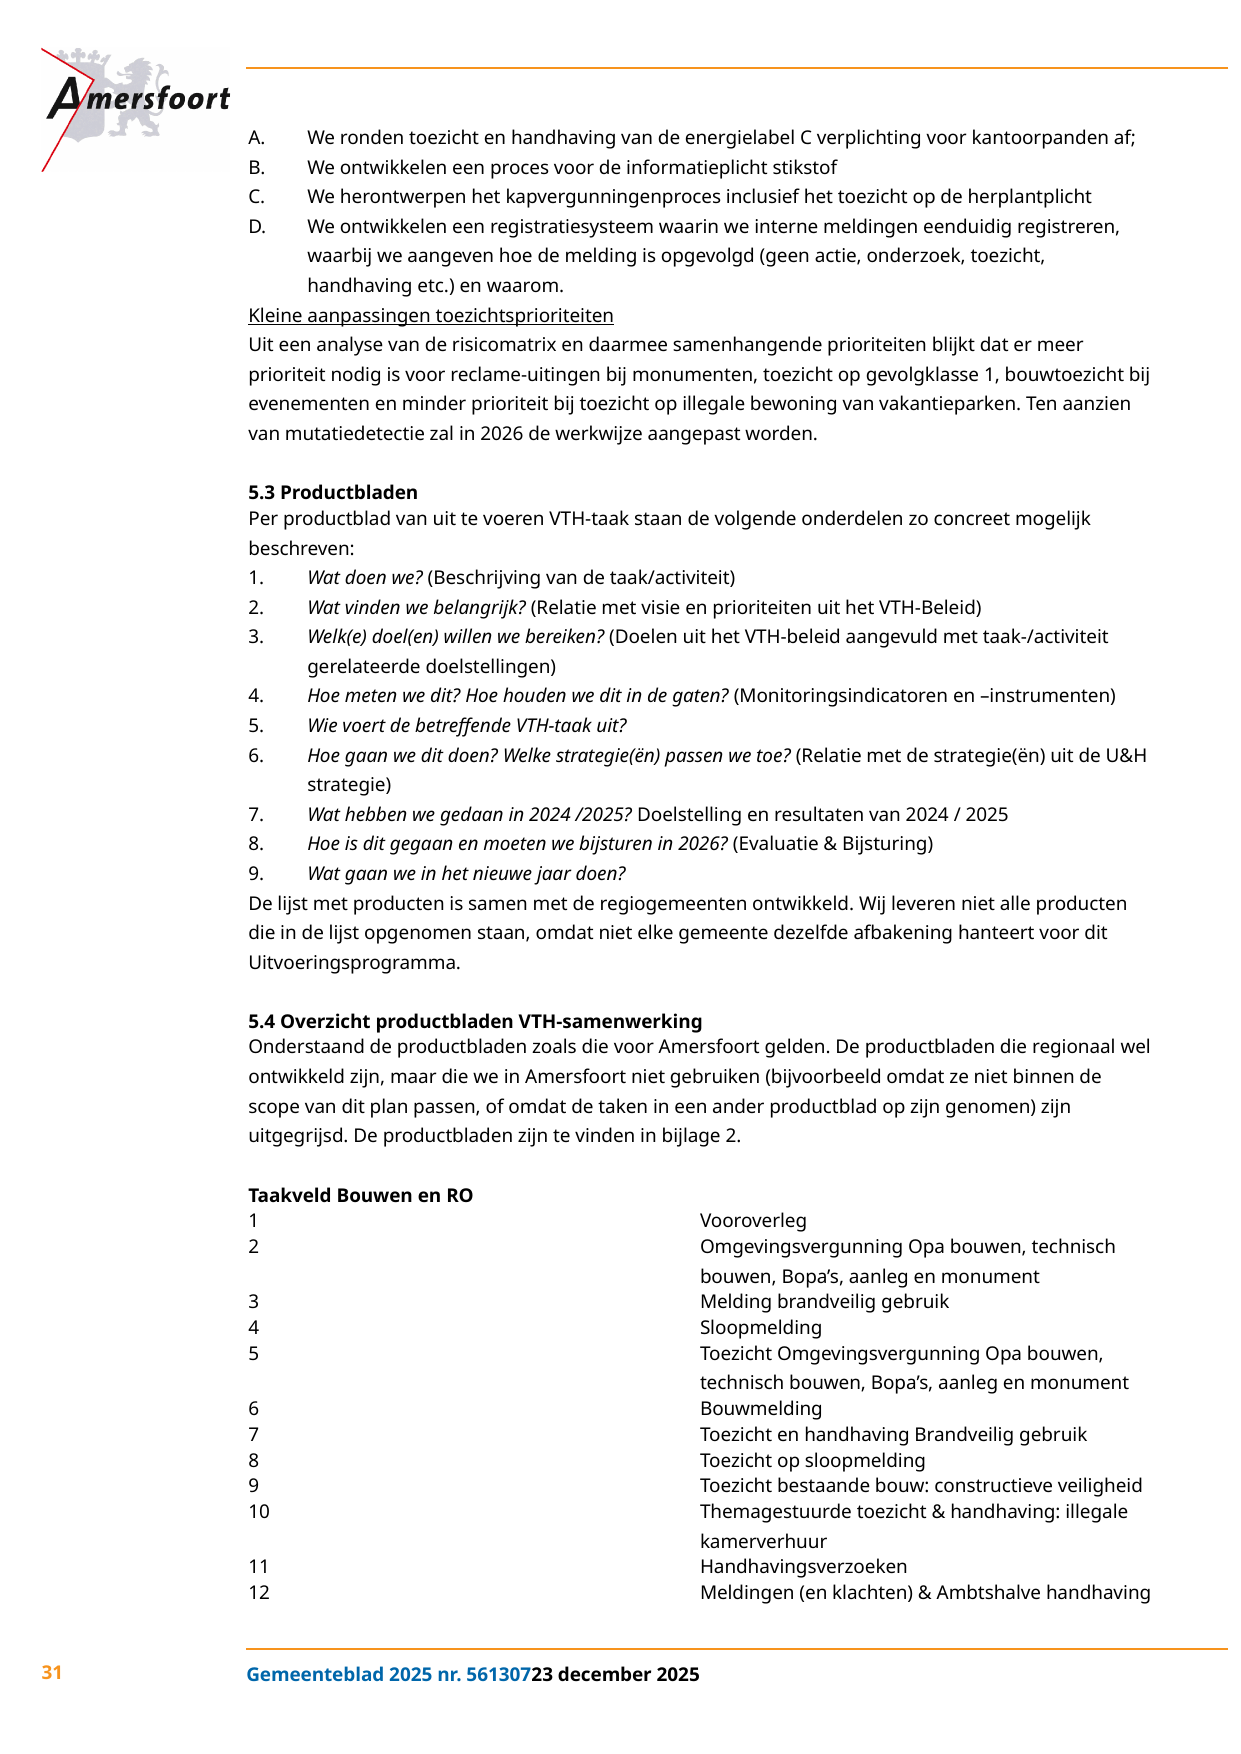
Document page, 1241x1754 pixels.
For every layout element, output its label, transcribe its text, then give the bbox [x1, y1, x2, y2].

list Wat gaan we in het nieuwe jaar doen? [248, 860, 1152, 886]
table_cell Vooroverleg [700, 1208, 1152, 1233]
table_cell Toezicht bestaande bouw: constructieve veiligheid [700, 1473, 1152, 1498]
text 5.4 Overzicht productbladen VTH-samenwerking [248, 1008, 1152, 1034]
table_cell 2 [248, 1233, 700, 1288]
table_cell Toezicht op sloopmelding [700, 1447, 1152, 1472]
list Welk(e) doel(en) willen we bereiken? (Doelen uit het VTH-beleid aangevuld met taak-/activiteit gerelateerde doelstellingen) [248, 623, 1152, 679]
table_cell Bouwmelding [700, 1395, 1152, 1421]
table_cell 1 [248, 1208, 700, 1233]
list Wie voert de betreffende VTH-taak uit? [248, 712, 1152, 738]
table_cell Sloopmelding [700, 1314, 1152, 1340]
picture [41, 47, 231, 172]
text Uit een analyse van de risicomatrix en daarmee samenhangende prioriteiten blijkt dat er meer prioriteit nodig is voor reclame-uitingen bij monumenten, toezicht op gevolgklasse 1, bouwtoezicht bij evenementen en minder prioriteit bij toezicht op illegale bewoning van vakantieparken. Ten aanzien van mutatiedetectie zal in 2026 de werkwijze aangepast worden. [248, 331, 1152, 446]
list Hoe gaan we dit doen? Welke strategie(ën) passen we toe? (Relatie met de strategie(ën) uit de U&H strategie) [248, 742, 1152, 797]
list Wat doen we? (Beschrijving van de taak/activiteit) [248, 564, 1152, 590]
list We ontwikkelen een proces voor de informatieplicht stikstof [248, 154, 1152, 180]
table_cell Meldingen (en klachten) & Ambtshalve handhaving [700, 1579, 1152, 1605]
table_cell Themagestuurde toezicht & handhaving: illegale kamerverhuur [700, 1498, 1152, 1553]
table_cell 8 [248, 1447, 700, 1472]
table_header Taakveld Bouwen en RO [248, 1182, 1152, 1207]
table_cell Melding brandveilig gebruik [700, 1289, 1152, 1314]
list Hoe is dit gegaan en moeten we bijsturen in 2026? (Evaluatie & Bijsturing) [248, 831, 1152, 856]
list Wat vinden we belangrijk? (Relatie met visie en prioriteiten uit het VTH-Beleid) [248, 594, 1152, 619]
table_cell 7 [248, 1421, 700, 1447]
list Hoe meten we dit? Hoe houden we dit in de gaten? (Monitoringsindicatoren en –instrumenten) [248, 683, 1152, 708]
text Onderstaand de productbladen zoals die voor Amersfoort gelden. De productbladen die regionaal wel ontwikkeld zijn, maar die we in Amersfoort niet gebruiken (bijvoorbeeld omdat ze niet binnen de scope van dit plan passen, of omdat de taken in een ander productblad op zijn genomen) zijn uitgegrijsd. De productbladen zijn te vinden in bijlage 2. [248, 1034, 1152, 1148]
table_cell Toezicht Omgevingsvergunning Opa bouwen, technisch bouwen, Bopa’s, aanleg en monument [700, 1340, 1152, 1395]
table_cell Omgevingsvergunning Opa bouwen, technisch bouwen, Bopa’s, aanleg en monument [700, 1233, 1152, 1288]
table_cell 9 [248, 1473, 700, 1498]
list We ontwikkelen een registratiesysteem waarin we interne meldingen eenduidig registreren, waarbij we aangeven hoe de melding is opgevolgd (geen actie, onderzoek, toezicht, handhaving etc.) en waarom. [248, 213, 1152, 298]
table_cell 10 [248, 1498, 700, 1553]
text 5.3 Productbladen [248, 479, 1152, 505]
table_cell 11 [248, 1554, 700, 1579]
table_cell Toezicht en handhaving Brandveilig gebruik [700, 1421, 1152, 1447]
text Per productblad van uit te voeren VTH-taak staan de volgende onderdelen zo concreet mogelijk beschreven: [248, 505, 1152, 560]
list We herontwerpen het kapvergunningenproces inclusief het toezicht op de herplantplicht [248, 183, 1152, 209]
table_cell 3 [248, 1289, 700, 1314]
table_cell 6 [248, 1395, 700, 1421]
list Wat hebben we gedaan in 2024 /2025? Doelstelling en resultaten van 2024 / 2025 [248, 801, 1152, 827]
table_cell Handhavingsverzoeken [700, 1554, 1152, 1579]
text Kleine aanpassingen toezichtsprioriteiten [248, 302, 1152, 328]
table_cell 4 [248, 1314, 700, 1340]
list We ronden toezicht en handhaving van de energielabel C verplichting voor kantoorpanden af; [248, 124, 1152, 150]
text De lijst met producten is samen met de regiogemeenten ontwikkeld. Wij leveren niet alle producten die in de lijst opgenomen staan, omdat niet elke gemeente dezelfde afbakening hanteert voor dit Uitvoeringsprogramma. [248, 890, 1152, 974]
table_cell 5 [248, 1340, 700, 1395]
table_cell 12 [248, 1579, 700, 1605]
